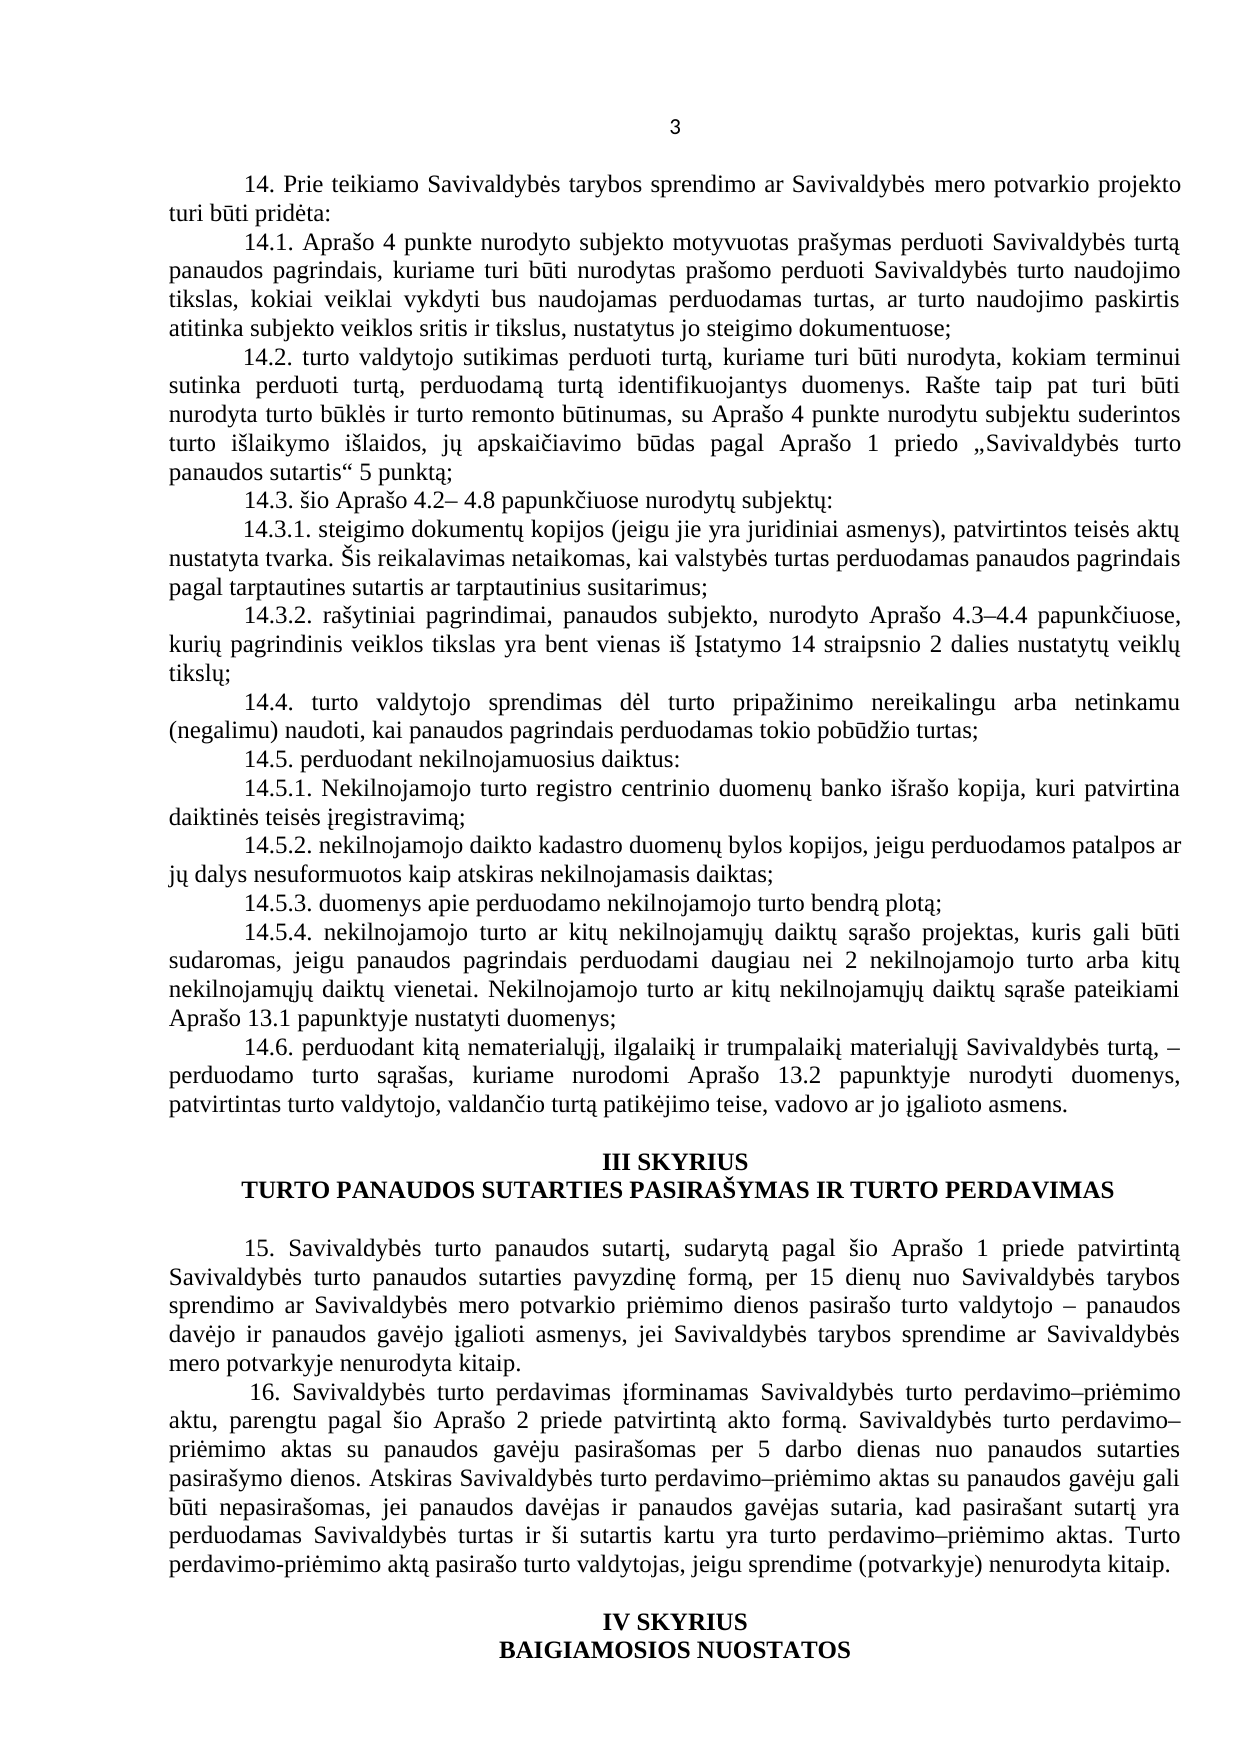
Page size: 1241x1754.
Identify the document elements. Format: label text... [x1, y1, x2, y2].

text 14. Prie teikiamo Savivaldybės tarybos sprendimo ar Savivaldybės mero potvarkio projekto turi būti pridėta: [169, 169, 1181, 227]
text 14.5.1. Nekilnojamojo turto registro centrinio duomenų banko išrašo kopija, kuri patvirtina daiktinės teisės įregistravimą; [169, 773, 1181, 830]
text 14.4. turto valdytojo sprendimas dėl turto pripažinimo nereikalingu arba netinkamu (negalimu) naudoti, kai panaudos pagrindais perduodamas tokio pobūdžio turtas; [169, 687, 1181, 744]
text 14.5.4. nekilnojamojo turto ar kitų nekilnojamųjų daiktų sąrašo projektas, kuris gali būti sudaromas, jeigu panaudos pagrindais perduodami daugiau nei 2 nekilnojamojo turto arba kitų nekilnojamųjų daiktų vienetai. Nekilnojamojo turto ar kitų nekilnojamųjų daiktų sąraše pateikiami Aprašo 13.1 papunktyje nustatyti duomenys; [169, 917, 1181, 1032]
text 14.1. Aprašo 4 punkte nurodyto subjekto motyvuotas prašymas perduoti Savivaldybės turtą panaudos pagrindais, kuriame turi būti nurodytas prašomo perduoti Savivaldybės turto naudojimo tikslas, kokiai veiklai vykdyti bus naudojamas perduodamas turtas, ar turto naudojimo paskirtis atitinka subjekto veiklos sritis ir tikslus, nustatytus jo steigimo dokumentuose; [169, 227, 1181, 342]
text 14.5.3. duomenys apie perduodamo nekilnojamojo turto bendrą plotą; [169, 888, 1181, 917]
text III SKYRIUS [169, 1147, 1181, 1175]
text 14.2. turto valdytojo sutikimas perduoti turtą, kuriame turi būti nurodyta, kokiam terminui sutinka perduoti turtą, perduodamą turtą identifikuojantys duomenys. Rašte taip pat turi būti nurodyta turto būklės ir turto remonto būtinumas, su Aprašo 4 punkte nurodytu subjektu suderintos turto išlaikymo išlaidos, jų apskaičiavimo būdas pagal Aprašo 1 priedo „Savivaldybės turto panaudos sutartis“ 5 punktą; [169, 342, 1181, 485]
text 15. Savivaldybės turto panaudos sutartį, sudarytą pagal šio Aprašo 1 priede patvirtintą Savivaldybės turto panaudos sutarties pavyzdinę formą, per 15 dienų nuo Savivaldybės tarybos sprendimo ar Savivaldybės mero potvarkio priėmimo dienos pasirašo turto valdytojo – panaudos davėjo ir panaudos gavėjo įgalioti asmenys, jei Savivaldybės tarybos sprendime ar Savivaldybės mero potvarkyje nenurodyta kitaip. [169, 1233, 1181, 1377]
text 14.6. perduodant kitą nematerialųjį, ilgalaikį ir trumpalaikį materialųjį Savivaldybės turtą, – perduodamo turto sąrašas, kuriame nurodomi Aprašo 13.2 papunktyje nurodyti duomenys, patvirtintas turto valdytojo, valdančio turtą patikėjimo teise, vadovo ar jo įgalioto asmens. [169, 1032, 1181, 1118]
text 14.5. perduodant nekilnojamuosius daiktus: [169, 744, 1181, 773]
text IV SKYRIUS [169, 1607, 1181, 1635]
text 14.5.2. nekilnojamojo daikto kadastro duomenų bylos kopijos, jeigu perduodamos patalpos ar jų dalys nesuformuotos kaip atskiras nekilnojamasis daiktas; [169, 830, 1181, 888]
text TURTO PANAUDOS SUTARTIES PASIRAŠYMAS IR TURTO PERDAVIMAS [169, 1175, 1181, 1204]
text 14.3.2. rašytiniai pagrindimai, panaudos subjekto, nurodyto Aprašo 4.3–4.4 papunkčiuose, kurių pagrindinis veiklos tikslas yra bent vienas iš Įstatymo 14 straipsnio 2 dalies nustatytų veiklų tikslų; [169, 600, 1181, 687]
text 16. Savivaldybės turto perdavimas įforminamas Savivaldybės turto perdavimo–priėmimo aktu, parengtu pagal šio Aprašo 2 priede patvirtintą akto formą. Savivaldybės turto perdavimo–priėmimo aktas su panaudos gavėju pasirašomas per 5 darbo dienas nuo panaudos sutarties pasirašymo dienos. Atskiras Savivaldybės turto perdavimo–priėmimo aktas su panaudos gavėju gali būti nepasirašomas, jei panaudos davėjas ir panaudos gavėjas sutaria, kad pasirašant sutartį yra perduodamas Savivaldybės turtas ir ši sutartis kartu yra turto perdavimo–priėmimo aktas. Turto perdavimo-priėmimo aktą pasirašo turto valdytojas, jeigu sprendime (potvarkyje) nenurodyta kitaip. [169, 1377, 1181, 1578]
text BAIGIAMOSIOS NUOSTATOS [169, 1635, 1181, 1664]
text 14.3. šio Aprašo 4.2– 4.8 papunkčiuose nurodytų subjektų: [169, 485, 1181, 514]
text 14.3.1. steigimo dokumentų kopijos (jeigu jie yra juridiniai asmenys), patvirtintos teisės aktų nustatyta tvarka. Šis reikalavimas netaikomas, kai valstybės turtas perduodamas panaudos pagrindais pagal tarptautines sutartis ar tarptautinius susitarimus; [169, 514, 1181, 600]
